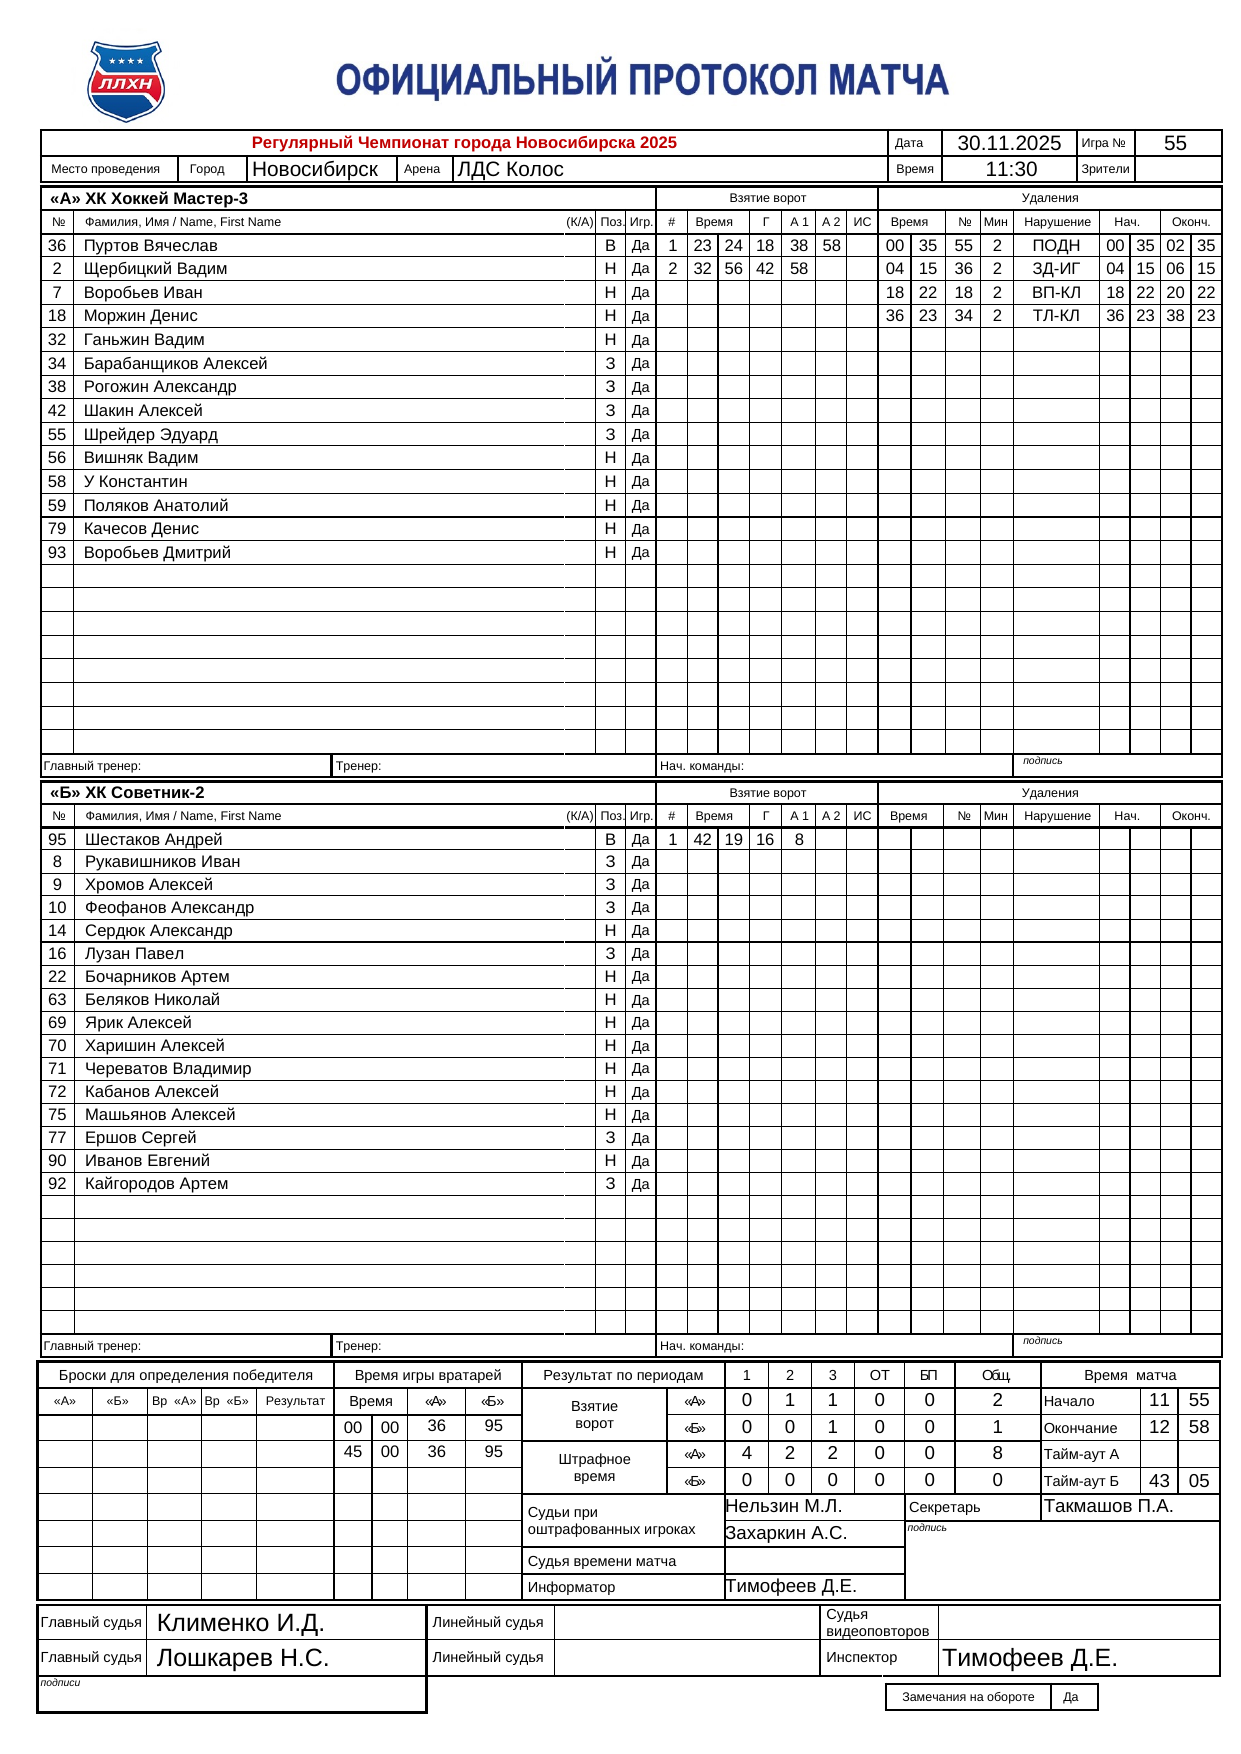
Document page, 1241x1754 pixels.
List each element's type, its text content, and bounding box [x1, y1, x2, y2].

table_cell ПОДН [1014, 235, 1099, 256]
table_cell [93, 1494, 147, 1520]
table_cell [719, 683, 749, 706]
table_header Результат по периодам [523, 1363, 724, 1387]
table_cell 1 [812, 1415, 854, 1440]
table_cell [879, 376, 910, 398]
table_cell [596, 659, 625, 682]
table_cell [657, 1265, 687, 1287]
table_cell 63 [42, 989, 74, 1011]
table_cell [750, 541, 781, 564]
table_cell [1131, 1288, 1160, 1310]
table_cell [565, 1150, 595, 1172]
table_cell [1100, 1150, 1129, 1172]
table_cell Шестаков Андрей [75, 829, 564, 849]
table_cell 23 [912, 305, 945, 327]
table_cell В [596, 829, 625, 849]
table_cell [981, 707, 1013, 729]
table_cell [1131, 328, 1160, 351]
table_cell [42, 1265, 74, 1287]
table_cell Н [596, 328, 625, 351]
table_cell ЗД-ИГ [1014, 257, 1099, 280]
table_cell [657, 470, 687, 493]
table_cell [408, 1547, 465, 1573]
table_cell [847, 850, 877, 872]
table_cell [596, 1288, 625, 1310]
table_cell [719, 376, 749, 398]
table_cell [946, 730, 980, 753]
table_cell [565, 943, 595, 964]
table_cell Нарушение [1014, 211, 1099, 233]
table_cell [1131, 1265, 1160, 1287]
table_cell подпись [1014, 1335, 1221, 1356]
table_header 3 [812, 1363, 854, 1387]
table_cell 2 [956, 1389, 1040, 1413]
table_cell подпись [1014, 755, 1221, 776]
table_cell [1161, 352, 1190, 374]
table_cell [1192, 966, 1221, 987]
table_cell [1100, 1288, 1129, 1310]
table_cell [202, 1547, 256, 1573]
table_cell [657, 1035, 687, 1057]
table_cell [912, 874, 943, 895]
table_cell Оконч. [1161, 805, 1221, 826]
table_cell [847, 612, 877, 634]
table_cell [257, 1574, 333, 1599]
table_cell [1131, 850, 1160, 872]
table_cell [626, 683, 655, 706]
table_cell 15 [912, 257, 945, 280]
table_cell [816, 943, 846, 964]
table_cell [879, 659, 910, 682]
table_cell 2 [657, 257, 687, 280]
table_cell [1161, 1219, 1190, 1241]
table_cell [688, 896, 717, 918]
table_cell [39, 1521, 92, 1546]
table_cell [981, 565, 1013, 587]
table_cell [912, 1219, 943, 1241]
table_cell [688, 683, 717, 706]
table_cell «Б» [668, 1415, 724, 1440]
table_cell [750, 683, 781, 706]
table_cell [750, 352, 781, 374]
table_cell [981, 518, 1013, 540]
table_cell З [596, 896, 625, 918]
table_cell (К/А) [565, 805, 595, 826]
table_cell [1131, 943, 1160, 964]
table_cell [688, 707, 717, 729]
table_cell [1192, 612, 1221, 634]
table_cell Н [596, 1150, 625, 1172]
table_cell [719, 1219, 749, 1241]
table_cell Кайгородов Артем [75, 1173, 564, 1195]
table_cell [1014, 588, 1099, 611]
table_cell Рукавишников Иван [75, 850, 564, 872]
table_cell [657, 588, 687, 611]
table_cell [1192, 518, 1221, 540]
table_header «А» ХК Хоккей Мастер-3 [42, 188, 655, 209]
table_cell 19 [719, 829, 749, 849]
table_cell [1161, 376, 1190, 398]
table_cell Да [626, 399, 655, 422]
table_cell [912, 1265, 943, 1287]
table_header Да [1052, 1685, 1097, 1709]
table_cell [782, 1058, 815, 1079]
table_cell [93, 1521, 147, 1546]
table_cell З [596, 943, 625, 964]
table_cell [565, 989, 595, 1011]
table_cell Время [879, 211, 945, 233]
table_cell [1161, 565, 1190, 587]
table_cell Щербицкий Вадим [74, 257, 564, 280]
table_cell [912, 1173, 943, 1195]
table_cell [847, 281, 877, 303]
table_cell [565, 565, 595, 587]
table_cell Качесов Денис [74, 518, 564, 540]
table_cell 0 [726, 1468, 768, 1493]
table_cell 1 [657, 235, 687, 256]
table_cell [1131, 1081, 1160, 1103]
table_cell Н [596, 305, 625, 327]
table_cell [847, 399, 877, 422]
table_cell [816, 328, 846, 351]
table_cell [782, 494, 815, 516]
table_cell [1192, 376, 1221, 398]
table_cell [565, 399, 595, 422]
table_cell [750, 399, 781, 422]
table_cell [688, 989, 717, 1011]
table_cell [657, 1288, 687, 1310]
table_cell 00 [335, 1416, 371, 1440]
table_cell [1192, 1035, 1221, 1057]
table_cell 11:30 [943, 157, 1076, 181]
table_cell [657, 920, 687, 941]
table_cell 71 [42, 1058, 74, 1079]
table_cell # [657, 211, 687, 233]
table_cell Да [626, 1012, 655, 1033]
table_cell [1161, 1012, 1190, 1033]
table_cell Игр. [626, 211, 655, 233]
table_cell 0 [726, 1415, 768, 1440]
table_cell [782, 920, 815, 941]
table_cell [912, 1035, 943, 1057]
table_cell 58 [816, 235, 846, 256]
table_cell [42, 1288, 74, 1310]
table_cell [879, 446, 910, 469]
table_cell [1161, 1035, 1190, 1057]
table_cell [688, 352, 717, 374]
table_cell 79 [42, 518, 73, 540]
table_cell [657, 966, 687, 987]
table_cell [879, 1242, 910, 1264]
table_cell [782, 850, 815, 872]
table_cell 38 [42, 376, 73, 398]
table_cell Моржин Денис [74, 305, 564, 327]
table_cell Главный судья [39, 1640, 146, 1675]
table_cell 36 [1100, 305, 1129, 327]
table_cell У Константин [74, 470, 564, 493]
table_cell 7 [42, 281, 73, 303]
table_cell [782, 896, 815, 918]
table_cell Беляков Николай [75, 989, 564, 1011]
table_cell 8 [42, 850, 74, 872]
table_cell [719, 659, 749, 682]
table_cell Вр «Б» [202, 1389, 256, 1413]
table_cell [202, 1441, 256, 1467]
table_cell [148, 1441, 201, 1467]
table_cell [981, 1127, 1013, 1149]
table_cell [981, 1035, 1013, 1057]
table_cell [1192, 943, 1221, 964]
table_header БП [905, 1363, 954, 1387]
table_cell [750, 565, 781, 587]
table_cell [1100, 966, 1129, 987]
picture [5, 28, 1179, 129]
table_cell [39, 1547, 92, 1573]
table_cell [944, 1058, 980, 1079]
table_cell [626, 588, 655, 611]
table_cell [42, 730, 73, 753]
table_header 2 [769, 1363, 811, 1387]
table_cell [565, 829, 595, 849]
table_cell 2 [812, 1442, 854, 1467]
table_cell [719, 1035, 749, 1057]
table_cell Тимофеев Д.Е. [726, 1575, 904, 1599]
table_cell [1161, 920, 1190, 941]
table_cell Тайм-аут Б [1042, 1468, 1140, 1493]
table_cell [1161, 707, 1190, 729]
table_cell [816, 1081, 846, 1103]
table_cell [1161, 989, 1190, 1011]
table_cell «А» [39, 1389, 92, 1413]
table_cell [912, 376, 945, 398]
table_cell [257, 1521, 333, 1546]
table_cell 58 [1179, 1415, 1219, 1440]
table_header 30.11.2025 [943, 131, 1076, 155]
table_cell [912, 1242, 943, 1264]
table_cell [596, 612, 625, 634]
table_cell [688, 943, 717, 964]
table_cell [719, 612, 749, 634]
table_cell [750, 989, 781, 1011]
table_cell Шакин Алексей [74, 399, 564, 422]
table_cell [39, 1574, 92, 1599]
table_cell [1014, 541, 1099, 564]
table_cell Да [626, 1058, 655, 1079]
table_cell Н [596, 920, 625, 941]
table_cell З [596, 352, 625, 374]
table_cell [782, 636, 815, 658]
table_cell Новосибирск [248, 157, 396, 181]
table_cell [1161, 612, 1190, 634]
table_cell ВП-КЛ [1014, 281, 1099, 303]
table_cell [408, 1574, 465, 1599]
table_cell [1014, 1104, 1099, 1126]
table_cell Да [626, 1104, 655, 1126]
table_cell [847, 989, 877, 1011]
table_cell [657, 683, 687, 706]
table_cell [148, 1468, 201, 1493]
table_cell [1192, 1012, 1221, 1033]
table_cell [782, 612, 815, 634]
table_cell [688, 541, 717, 564]
table_cell [912, 730, 945, 753]
table_cell 58 [782, 257, 815, 280]
table_cell [946, 588, 980, 611]
table_cell [626, 565, 655, 587]
table_cell [944, 1242, 980, 1264]
table_cell [1161, 1242, 1190, 1264]
table_cell [1192, 1081, 1221, 1103]
table_cell 18 [750, 235, 781, 256]
table_cell [719, 1196, 749, 1218]
table_cell [1161, 966, 1190, 987]
table_cell Судья времени матча [523, 1548, 724, 1573]
table_cell [782, 281, 815, 303]
table_cell № [42, 211, 73, 233]
table_cell 1 [769, 1389, 811, 1413]
table_cell 36 [879, 305, 910, 327]
table_cell [1014, 943, 1099, 964]
table_cell [719, 1081, 749, 1103]
table_cell [1192, 989, 1221, 1011]
table_cell [688, 1219, 717, 1241]
table_cell [1192, 541, 1221, 564]
table_cell [1131, 707, 1160, 729]
table_cell [879, 470, 910, 493]
table_cell [946, 707, 980, 729]
table_cell [74, 612, 564, 634]
table_cell 12 [1141, 1415, 1177, 1440]
table_cell [1100, 352, 1129, 374]
table_cell [750, 707, 781, 729]
table_cell Линейный судья [428, 1606, 554, 1639]
table_cell [981, 1150, 1013, 1172]
table_cell Да [626, 376, 655, 398]
table_cell [657, 1081, 687, 1103]
table_cell [688, 281, 717, 303]
table_cell [847, 1311, 877, 1333]
table_cell Тимофеев Д.Е. [939, 1640, 1219, 1675]
table_cell [257, 1494, 333, 1520]
table_cell [912, 707, 945, 729]
table_cell [1161, 494, 1190, 516]
table_cell [1014, 399, 1099, 422]
table_cell [750, 1127, 781, 1149]
table_cell [1192, 565, 1221, 587]
table_cell [719, 1104, 749, 1126]
table_cell [688, 730, 717, 753]
table_cell Иванов Евгений [75, 1150, 564, 1172]
table_cell [946, 376, 980, 398]
table_cell 22 [1192, 281, 1221, 303]
table_cell [879, 707, 910, 729]
table_cell [750, 470, 781, 493]
table_cell [1161, 423, 1190, 445]
table_cell [981, 494, 1013, 516]
table_cell [912, 683, 945, 706]
table_cell [981, 1311, 1013, 1333]
table_cell А 1 [782, 805, 815, 826]
table_cell 04 [1100, 257, 1129, 280]
table_cell [1100, 399, 1129, 422]
table_cell [657, 1219, 687, 1241]
table_cell [719, 1288, 749, 1310]
table_cell [912, 470, 945, 493]
table_cell Нач. [1100, 211, 1160, 233]
table_cell 36 [946, 257, 980, 280]
table_cell [782, 1242, 815, 1264]
table_cell [39, 1441, 92, 1467]
table_cell [719, 328, 749, 351]
table_cell [1100, 707, 1129, 729]
table_cell [657, 446, 687, 469]
table_cell [719, 850, 749, 872]
table_cell 2 [981, 281, 1013, 303]
table_cell 0 [812, 1468, 854, 1493]
table_cell [1100, 829, 1129, 849]
table_cell [782, 588, 815, 611]
table_cell [944, 1173, 980, 1195]
table_cell 0 [905, 1468, 954, 1493]
table_cell [816, 588, 846, 611]
table_cell [719, 1242, 749, 1264]
table_cell Поляков Анатолий [74, 494, 564, 516]
table_cell [657, 1104, 687, 1126]
table_cell [847, 588, 877, 611]
table_cell «А» [668, 1389, 724, 1413]
table_cell [1014, 920, 1099, 941]
table_cell [946, 659, 980, 682]
table_cell [719, 281, 749, 303]
table_cell Н [596, 1035, 625, 1057]
table_cell [1100, 1058, 1129, 1079]
table_header Взятие ворот [657, 188, 877, 209]
table_cell Лузан Павел [75, 943, 564, 964]
table_cell [626, 1311, 655, 1333]
table_cell [782, 730, 815, 753]
table_cell [782, 1127, 815, 1149]
table_cell [596, 1196, 625, 1218]
table_cell [879, 636, 910, 658]
table_cell [912, 1288, 943, 1310]
table_cell [750, 423, 781, 445]
table_cell [981, 328, 1013, 351]
table_cell [981, 352, 1013, 374]
table_cell 16 [750, 829, 781, 849]
table_cell [944, 1288, 980, 1310]
table_cell [1192, 659, 1221, 682]
table_cell [596, 565, 625, 587]
table_cell [816, 1035, 846, 1057]
table_cell # [657, 805, 687, 826]
table_cell [816, 541, 846, 564]
table_cell [750, 943, 781, 964]
table_cell [879, 352, 910, 374]
table_cell 4 [726, 1442, 768, 1467]
table_cell Лошкарев Н.С. [147, 1640, 425, 1675]
table_cell [1192, 1311, 1221, 1333]
table_cell [719, 1127, 749, 1149]
table_cell [816, 829, 846, 849]
table_cell [565, 896, 595, 918]
table_cell [688, 1104, 717, 1126]
table_cell 56 [719, 257, 749, 280]
table_header Время игры вратарей [335, 1363, 521, 1387]
table_cell [555, 1606, 819, 1639]
table_cell [626, 659, 655, 682]
table_cell Окончание [1042, 1415, 1140, 1440]
table_cell [1179, 1441, 1219, 1467]
table_cell [657, 1127, 687, 1149]
table_cell Барабанщиков Алексей [74, 352, 564, 374]
table_cell [565, 1265, 595, 1287]
table_cell [657, 281, 687, 303]
table_cell Нельзин М.Л. [726, 1495, 904, 1520]
table_cell Штрафное время [523, 1442, 666, 1493]
table_cell [782, 352, 815, 374]
table_cell [847, 896, 877, 918]
table_cell [879, 874, 910, 895]
table_cell [782, 1196, 815, 1218]
table_cell [847, 1104, 877, 1126]
table_cell [466, 1547, 521, 1573]
table_cell [981, 1104, 1013, 1126]
table_cell [750, 1012, 781, 1033]
table_cell А 2 [816, 211, 846, 233]
table_cell [1014, 683, 1099, 706]
table_cell 0 [855, 1442, 904, 1467]
table_cell [1192, 1150, 1221, 1172]
table_cell [912, 399, 945, 422]
table_cell [565, 305, 595, 327]
table_cell [148, 1521, 201, 1546]
table_cell [944, 1104, 980, 1126]
table_cell [1100, 1127, 1129, 1149]
table_cell [1192, 423, 1221, 445]
table_cell [782, 399, 815, 422]
table_cell 23 [688, 235, 717, 256]
table_cell [565, 730, 595, 753]
table_cell [565, 1012, 595, 1033]
table_cell Тренер: [333, 755, 655, 776]
table_cell [75, 1265, 564, 1287]
table_cell [719, 1173, 749, 1195]
table_cell Результат [257, 1389, 333, 1413]
table_cell [912, 612, 945, 634]
table_cell 0 [855, 1468, 904, 1493]
table_cell [688, 1173, 717, 1195]
table_header Время матча [1042, 1363, 1219, 1387]
table_cell [565, 1311, 595, 1333]
table_cell [816, 1173, 846, 1195]
table_cell [816, 920, 846, 941]
table_cell В [596, 235, 625, 256]
table_cell [93, 1547, 147, 1573]
table_cell [1100, 1104, 1129, 1126]
table_cell [879, 494, 910, 516]
table_cell [816, 989, 846, 1011]
table_cell [596, 1219, 625, 1241]
table_cell Такмашов П.А. [1042, 1495, 1219, 1520]
table_cell [74, 683, 564, 706]
table_cell Да [626, 305, 655, 327]
table_cell [1192, 874, 1221, 895]
table_cell [879, 423, 910, 445]
table_cell [1014, 1150, 1099, 1172]
table_cell [1161, 829, 1190, 849]
table_cell 0 [855, 1415, 904, 1440]
table_cell Н [596, 1012, 625, 1033]
table_cell 55 [42, 423, 73, 445]
table_cell [42, 707, 73, 729]
table_cell Нач. команды: [657, 1335, 1012, 1356]
table_cell [1014, 1012, 1099, 1033]
table_cell [1192, 730, 1221, 753]
table_cell [1100, 588, 1129, 611]
table_cell Н [596, 446, 625, 469]
table_cell [1192, 494, 1221, 516]
table_cell [626, 1265, 655, 1287]
table_cell [750, 1035, 781, 1057]
table_cell [981, 989, 1013, 1011]
table_cell [847, 541, 877, 564]
table_cell [657, 1173, 687, 1195]
table_cell [688, 518, 717, 540]
table_cell [1131, 399, 1160, 422]
table_cell 75 [42, 1104, 74, 1126]
table_cell [428, 1677, 882, 1711]
table_cell [981, 896, 1013, 918]
table_cell Зрители [1078, 157, 1134, 181]
table_cell [981, 376, 1013, 398]
table_cell 0 [905, 1415, 954, 1440]
table_cell подписи [39, 1677, 425, 1711]
table_cell [719, 920, 749, 941]
table_cell [596, 1311, 625, 1333]
table_cell 2 [981, 235, 1013, 256]
table_cell 0 [769, 1415, 811, 1440]
table_cell [981, 1173, 1013, 1195]
table_cell [1131, 683, 1160, 706]
table_cell [750, 328, 781, 351]
table_cell [42, 612, 73, 634]
table_cell З [596, 399, 625, 422]
table_cell [1192, 1242, 1221, 1264]
table_cell [719, 1150, 749, 1172]
table_cell [816, 305, 846, 327]
table_cell [1192, 588, 1221, 611]
table_cell [879, 1058, 910, 1079]
table_cell [1192, 1058, 1221, 1079]
table_cell [816, 730, 846, 753]
table_cell [782, 1173, 815, 1195]
table_cell [1014, 1242, 1099, 1264]
table_cell [816, 1150, 846, 1172]
table_cell [816, 352, 846, 374]
table_cell 20 [1161, 281, 1190, 303]
table_cell [42, 588, 73, 611]
table_cell [1131, 588, 1160, 611]
table_cell [596, 707, 625, 729]
table_cell [944, 1196, 980, 1218]
table_cell [912, 494, 945, 516]
table_header Игра № [1078, 131, 1134, 155]
table_cell [847, 874, 877, 895]
table_cell [1131, 470, 1160, 493]
table_cell [719, 966, 749, 987]
table_cell 35 [1192, 235, 1221, 256]
table_cell [981, 920, 1013, 941]
table_cell [816, 423, 846, 445]
table_cell [912, 896, 943, 918]
table_cell [1131, 376, 1160, 398]
table_cell [981, 1242, 1013, 1264]
table_cell [719, 1311, 749, 1333]
table_cell [75, 1196, 564, 1218]
table_cell [688, 1196, 717, 1218]
table_cell [1131, 659, 1160, 682]
table_cell [257, 1441, 333, 1467]
table_cell Да [626, 1150, 655, 1172]
table_cell [816, 683, 846, 706]
table_cell [1192, 683, 1221, 706]
table_cell Воробьев Иван [74, 281, 564, 303]
table_cell [981, 1265, 1013, 1287]
table_cell [1131, 636, 1160, 658]
table_cell 8 [782, 829, 815, 849]
table_cell [1161, 1196, 1190, 1218]
table_cell [1014, 874, 1099, 895]
table_cell [565, 1081, 595, 1103]
table_cell [847, 1265, 877, 1287]
table_cell [1100, 636, 1129, 658]
table_cell [816, 636, 846, 658]
table_cell [750, 1219, 781, 1241]
table_cell [912, 1150, 943, 1172]
table_cell [657, 1012, 687, 1033]
table_cell [782, 966, 815, 987]
table_cell Рогожин Александр [74, 376, 564, 398]
table_cell [847, 565, 877, 587]
table_cell [565, 1104, 595, 1126]
table_cell 1 [657, 829, 687, 849]
table_cell Да [626, 494, 655, 516]
table_cell Главный судья [39, 1606, 146, 1639]
table_cell Да [626, 874, 655, 895]
table_cell [688, 494, 717, 516]
table_cell [596, 1265, 625, 1287]
table_cell [1161, 446, 1190, 469]
table_cell Да [626, 850, 655, 872]
table_cell [981, 612, 1013, 634]
table_cell [1014, 518, 1099, 540]
table_cell [750, 1196, 781, 1218]
table_cell [750, 1288, 781, 1310]
table_cell 36 [408, 1441, 465, 1467]
table_cell [946, 494, 980, 516]
table_cell [1161, 399, 1190, 422]
table_cell 22 [1131, 281, 1160, 303]
table_cell [335, 1494, 371, 1520]
table_cell [879, 683, 910, 706]
table_cell [657, 636, 687, 658]
table_cell Н [596, 470, 625, 493]
table_cell [1161, 730, 1190, 753]
table_cell [946, 352, 980, 374]
table_cell [847, 328, 877, 351]
table_cell [816, 707, 846, 729]
table_cell [1100, 1242, 1129, 1264]
table_cell [946, 683, 980, 706]
table_cell [1014, 612, 1099, 634]
table_cell Н [596, 494, 625, 516]
table_cell [750, 730, 781, 753]
table_cell [596, 588, 625, 611]
table_cell 43 [1141, 1468, 1177, 1493]
table_cell [657, 850, 687, 872]
table_cell [657, 352, 687, 374]
table_cell [816, 1104, 846, 1126]
table_cell [596, 683, 625, 706]
table_cell Да [626, 966, 655, 987]
table_cell [847, 423, 877, 445]
table_cell 90 [42, 1150, 74, 1172]
table_cell [657, 423, 687, 445]
table_cell Поз. [596, 805, 625, 826]
table_cell [1014, 470, 1099, 493]
table_cell [719, 636, 749, 658]
table_cell [879, 565, 910, 587]
table_cell [74, 659, 564, 682]
table_cell [847, 518, 877, 540]
table_cell [782, 659, 815, 682]
table_cell 22 [912, 281, 945, 303]
table_cell Вишняк Вадим [74, 446, 564, 469]
table_cell [879, 829, 910, 849]
table_cell Воробьев Дмитрий [74, 541, 564, 564]
table_cell [688, 1127, 717, 1149]
table_cell [1100, 446, 1129, 469]
table_cell [1131, 1242, 1160, 1264]
table_cell [1192, 850, 1221, 872]
table_cell 77 [42, 1127, 74, 1149]
table_cell [408, 1521, 465, 1546]
table_cell [688, 920, 717, 941]
table_cell [879, 1219, 910, 1241]
table_cell З [596, 1127, 625, 1149]
table_cell [688, 328, 717, 351]
table_cell [750, 850, 781, 872]
table_cell [847, 305, 877, 327]
table_cell [565, 446, 595, 469]
table_header «Б» ХК Советник-2 [42, 783, 655, 803]
table_cell [1131, 1058, 1160, 1079]
table_cell Ярик Алексей [75, 1012, 564, 1033]
table_cell Н [596, 281, 625, 303]
table_cell [1014, 829, 1099, 849]
table_cell [466, 1574, 521, 1599]
table_cell [626, 636, 655, 658]
table_cell [688, 1081, 717, 1103]
table_cell [816, 518, 846, 540]
table_cell [883, 1677, 1220, 1681]
table_cell [719, 423, 749, 445]
table_cell [1161, 1081, 1190, 1103]
table_cell 0 [905, 1442, 954, 1467]
table_cell [879, 1127, 910, 1149]
table_cell ИС [847, 805, 877, 826]
table_cell [782, 943, 815, 964]
table_cell [1131, 1035, 1160, 1057]
table_cell [565, 235, 595, 256]
table_cell [335, 1574, 371, 1599]
table_cell [1014, 1058, 1099, 1079]
table_cell [981, 829, 1013, 849]
table_cell [1161, 1311, 1190, 1333]
table_cell Да [626, 541, 655, 564]
table_cell Пуртов Вячеслав [74, 235, 564, 256]
table_cell [1014, 494, 1099, 516]
table_cell [981, 1196, 1013, 1218]
table_cell [750, 1150, 781, 1172]
table_cell [688, 446, 717, 469]
table_cell [626, 1219, 655, 1241]
table_cell Место проведения [42, 157, 177, 181]
table_cell Ганьжин Вадим [74, 328, 564, 351]
table_cell [1014, 565, 1099, 587]
table_header 1 [726, 1363, 768, 1387]
table_cell [1014, 1219, 1099, 1241]
table_cell 11 [1141, 1389, 1177, 1413]
table_cell [1192, 636, 1221, 658]
table_cell [565, 1242, 595, 1264]
table_cell [74, 565, 564, 587]
table_cell ЛДС Колос [454, 157, 887, 181]
table_cell 00 [879, 235, 910, 256]
table_cell [1131, 920, 1160, 941]
table_cell [847, 235, 877, 256]
table_cell [626, 612, 655, 634]
table_cell [981, 1288, 1013, 1310]
table_cell [657, 565, 687, 587]
table_cell [946, 328, 980, 351]
table_cell [912, 943, 943, 964]
table_cell 04 [879, 257, 910, 280]
table_cell [981, 1058, 1013, 1079]
table_cell [1100, 1219, 1129, 1241]
table_cell [750, 1058, 781, 1079]
table_cell [1192, 896, 1221, 918]
table_cell 36 [408, 1416, 465, 1440]
table_cell [816, 1288, 846, 1310]
table_cell [688, 470, 717, 493]
table_cell [847, 376, 877, 398]
table_cell [1192, 707, 1221, 729]
table_cell [879, 896, 910, 918]
table_cell [373, 1468, 407, 1493]
table_cell [782, 683, 815, 706]
table_cell [782, 518, 815, 540]
table_cell Да [626, 518, 655, 540]
table_cell [688, 636, 717, 658]
table_cell [912, 328, 945, 351]
table_cell [981, 1012, 1013, 1033]
table_cell [1161, 683, 1190, 706]
table_cell 42 [688, 829, 717, 849]
table_cell [981, 1219, 1013, 1241]
table_cell [688, 612, 717, 634]
table_cell [75, 1288, 564, 1310]
table_cell [944, 966, 980, 987]
table_cell [74, 730, 564, 753]
table_cell Н [596, 989, 625, 1011]
table_cell [912, 966, 943, 987]
table_cell [879, 1081, 910, 1103]
table_cell [816, 399, 846, 422]
table_cell [565, 470, 595, 493]
table_cell Нач. команды: [657, 755, 1012, 776]
table_cell [1192, 1196, 1221, 1218]
table_cell Машьянов Алексей [75, 1104, 564, 1126]
table_cell З [596, 423, 625, 445]
table_cell Фамилия, Имя / Name, First Name [75, 805, 565, 826]
table_cell [1161, 541, 1190, 564]
table_cell Инспектор [821, 1640, 938, 1675]
table_cell 9 [42, 874, 74, 895]
table_cell [1100, 1081, 1129, 1103]
table_cell [912, 829, 943, 849]
table_cell [1161, 588, 1190, 611]
table_cell [944, 874, 980, 895]
table_cell [981, 636, 1013, 658]
table_cell № [42, 805, 74, 826]
table_cell [816, 874, 846, 895]
table_cell 0 [726, 1389, 768, 1413]
table_cell [1131, 1311, 1160, 1333]
table_cell 00 [373, 1441, 407, 1467]
table_cell [1014, 850, 1099, 872]
table_cell [782, 1288, 815, 1310]
table_cell [719, 707, 749, 729]
table_cell З [596, 1173, 625, 1195]
table_cell [750, 1311, 781, 1333]
table_cell [688, 850, 717, 872]
table_cell [148, 1494, 201, 1520]
table_cell 36 [42, 235, 73, 256]
table_cell [912, 1311, 943, 1333]
table_cell 2 [769, 1442, 811, 1467]
table_cell [847, 1288, 877, 1310]
table_cell [912, 1081, 943, 1103]
table_cell [719, 943, 749, 964]
table_cell [946, 541, 980, 564]
table_cell [596, 636, 625, 658]
table_cell [1161, 328, 1190, 351]
table_cell [1014, 1035, 1099, 1057]
table_cell [565, 850, 595, 872]
table_cell [816, 1242, 846, 1264]
table_cell Фамилия, Имя / Name, First Name [74, 211, 565, 233]
table_cell Н [596, 1058, 625, 1079]
table_cell [750, 636, 781, 658]
table_cell Да [626, 1081, 655, 1103]
table_cell [1192, 446, 1221, 469]
table_cell [688, 874, 717, 895]
table_cell [879, 1288, 910, 1310]
table_cell [688, 1311, 717, 1333]
table_cell [782, 470, 815, 493]
table_cell [981, 943, 1013, 964]
table_cell Город [179, 157, 246, 181]
table_cell [1192, 1265, 1221, 1287]
table_cell Главный тренер: [42, 1335, 330, 1356]
table_cell [565, 376, 595, 398]
table_cell [719, 541, 749, 564]
table_cell Информатор [523, 1575, 724, 1599]
table_cell [335, 1468, 371, 1493]
table_cell [879, 1150, 910, 1172]
table_cell [782, 328, 815, 351]
table_cell [816, 1012, 846, 1033]
table_cell [1100, 1012, 1129, 1033]
table_cell Арена [398, 157, 452, 181]
table_cell [879, 943, 910, 964]
table_cell Череватов Владимир [75, 1058, 564, 1079]
table_cell 18 [1100, 281, 1129, 303]
table_cell [847, 683, 877, 706]
table_cell [912, 1196, 943, 1218]
table_cell [879, 518, 910, 540]
table_cell [944, 1012, 980, 1033]
table_cell [847, 257, 877, 280]
table_cell [912, 659, 945, 682]
table_cell [1131, 423, 1160, 445]
table_cell [657, 376, 687, 398]
table_cell [847, 1219, 877, 1241]
table_cell [944, 989, 980, 1011]
table_cell 06 [1161, 257, 1190, 280]
table_cell [879, 399, 910, 422]
table_cell [946, 612, 980, 634]
table_cell [1014, 352, 1099, 374]
table_cell [565, 1058, 595, 1079]
table_cell [847, 636, 877, 658]
table_cell [782, 446, 815, 469]
table_cell [912, 1104, 943, 1126]
table_header Регулярный Чемпионат города Новосибирска 2025 [42, 131, 887, 155]
table_cell Время [879, 805, 943, 826]
table_cell [202, 1574, 256, 1599]
table_cell [816, 565, 846, 587]
table_cell [879, 1012, 910, 1033]
table_cell 2 [42, 257, 73, 280]
table_cell [1131, 896, 1160, 918]
table_cell [688, 1265, 717, 1287]
table_cell [750, 588, 781, 611]
table_cell [750, 874, 781, 895]
table_cell 24 [719, 235, 749, 256]
table_cell [912, 1127, 943, 1149]
table_cell 22 [42, 966, 74, 987]
table_cell [688, 376, 717, 398]
table_cell [1014, 1288, 1099, 1310]
table_cell [782, 874, 815, 895]
table_cell [565, 541, 595, 564]
table_cell [782, 1219, 815, 1241]
table_cell Секретарь [906, 1495, 1040, 1520]
table_cell [879, 1035, 910, 1057]
table_cell [879, 1196, 910, 1218]
table_cell Н [596, 1104, 625, 1126]
table_cell [719, 1058, 749, 1079]
table_cell [912, 989, 943, 1011]
table_cell [750, 305, 781, 327]
table_cell [750, 446, 781, 469]
table_cell [912, 423, 945, 445]
table_cell [565, 874, 595, 895]
table_cell [912, 518, 945, 540]
table_cell (К/А) [565, 211, 595, 233]
table_cell 38 [782, 235, 815, 256]
table_cell [1161, 1173, 1190, 1195]
table_cell Да [626, 257, 655, 280]
table_cell [565, 423, 595, 445]
table_cell [944, 1219, 980, 1241]
table_cell [565, 1288, 595, 1310]
table_cell [782, 565, 815, 587]
table_cell [373, 1574, 407, 1599]
table_cell 45 [335, 1441, 371, 1467]
table_cell [1100, 920, 1129, 941]
table_cell Да [626, 896, 655, 918]
table_cell [1100, 470, 1129, 493]
table_cell [816, 1127, 846, 1149]
table_cell 23 [1192, 305, 1221, 327]
table_cell Сердюк Александр [75, 920, 564, 941]
table_cell [719, 874, 749, 895]
table_header Удаления [879, 783, 1221, 803]
table_cell [688, 1012, 717, 1033]
table_cell 35 [1131, 235, 1160, 256]
table_cell Да [626, 989, 655, 1011]
table_cell [408, 1494, 465, 1520]
table_cell [565, 1219, 595, 1241]
table_cell [912, 1058, 943, 1079]
table_cell Харишин Алексей [75, 1035, 564, 1057]
table_cell З [596, 850, 625, 872]
table_cell 1 [956, 1415, 1040, 1440]
table_cell [912, 446, 945, 469]
table_cell [657, 494, 687, 516]
table_cell [565, 1173, 595, 1195]
table_cell [1014, 376, 1099, 398]
table_cell [946, 636, 980, 658]
table_cell 0 [769, 1468, 811, 1493]
table_cell 15 [1192, 257, 1221, 280]
table_cell [657, 874, 687, 895]
table_cell [565, 257, 595, 280]
table_cell [879, 588, 910, 611]
table_cell Бочарников Артем [75, 966, 564, 987]
table_cell [1192, 1127, 1221, 1149]
table_cell Н [596, 518, 625, 540]
table_cell [1192, 328, 1221, 351]
table_cell [750, 1242, 781, 1264]
table_cell [719, 305, 749, 327]
table_cell [912, 541, 945, 564]
table_cell Время [335, 1389, 407, 1413]
table_cell Поз. [596, 211, 625, 233]
table_cell [726, 1548, 904, 1573]
table_cell [879, 1173, 910, 1195]
table_cell [719, 470, 749, 493]
table_cell [565, 920, 595, 941]
table_cell [1100, 896, 1129, 918]
table_cell «А» [668, 1442, 724, 1467]
table_cell 93 [42, 541, 73, 564]
table_cell [565, 281, 595, 303]
table_cell [847, 920, 877, 941]
table_cell Нач. [1100, 805, 1160, 826]
table_cell [1014, 966, 1099, 987]
table_cell [750, 1104, 781, 1126]
table_cell [847, 943, 877, 964]
table_cell [688, 399, 717, 422]
table_cell [657, 612, 687, 634]
table_cell [981, 966, 1013, 987]
table_cell [944, 1035, 980, 1057]
table_cell [565, 1035, 595, 1057]
table_cell [148, 1547, 201, 1573]
table_cell [657, 659, 687, 682]
table_cell 14 [42, 920, 74, 941]
table_cell 34 [946, 305, 980, 327]
table_cell Клименко И.Д. [147, 1606, 425, 1639]
table_cell [1131, 874, 1160, 895]
table_cell Начало [1042, 1389, 1140, 1413]
table_cell 00 [1100, 235, 1129, 256]
table_cell [719, 730, 749, 753]
table_cell [202, 1494, 256, 1520]
table_cell 72 [42, 1081, 74, 1103]
table_cell [946, 399, 980, 422]
table_cell [1192, 352, 1221, 374]
table_cell [946, 518, 980, 540]
table_cell [1161, 943, 1190, 964]
table_cell [750, 966, 781, 987]
table_cell [750, 1265, 781, 1287]
table_header ОТ [855, 1363, 904, 1387]
table_cell [93, 1574, 147, 1599]
table_cell [782, 1081, 815, 1103]
table_cell [257, 1416, 333, 1440]
table_cell [1161, 1058, 1190, 1079]
table_cell [719, 494, 749, 516]
table_cell [1100, 328, 1129, 351]
table_cell 55 [946, 235, 980, 256]
table_cell Г [750, 211, 781, 233]
table_cell [816, 446, 846, 469]
table_cell [946, 470, 980, 493]
table_cell [565, 966, 595, 987]
table_cell [1131, 446, 1160, 469]
table_cell Да [626, 1173, 655, 1195]
table_cell [1131, 494, 1160, 516]
table_cell [565, 518, 595, 540]
table_cell [847, 1012, 877, 1033]
table_cell [847, 494, 877, 516]
table_cell Да [626, 352, 655, 374]
table_cell [466, 1521, 521, 1546]
table_cell [565, 636, 595, 658]
table_cell [944, 1081, 980, 1103]
table_cell [596, 1242, 625, 1264]
table_cell [847, 446, 877, 469]
table_cell [1131, 352, 1160, 374]
table_cell [879, 920, 910, 941]
table_cell [688, 1150, 717, 1172]
table_cell [782, 541, 815, 564]
table_cell [750, 376, 781, 398]
table_cell 58 [42, 470, 73, 493]
table_cell [879, 850, 910, 872]
table_cell [1131, 1219, 1160, 1241]
table_cell [1192, 1104, 1221, 1126]
table_header Дата [889, 131, 941, 155]
table_cell [42, 1219, 74, 1241]
table_cell [688, 1288, 717, 1310]
table_cell [879, 1104, 910, 1126]
table_cell [626, 707, 655, 729]
table_cell [782, 305, 815, 327]
table_cell [782, 989, 815, 1011]
table_cell [750, 494, 781, 516]
table_cell 00 [373, 1416, 407, 1440]
table_cell [847, 1242, 877, 1264]
table_cell [1100, 1311, 1129, 1333]
table_cell 02 [1161, 235, 1190, 256]
table_cell 32 [42, 328, 73, 351]
table_cell [257, 1547, 333, 1573]
table_cell Да [626, 446, 655, 469]
table_header Общ. [956, 1363, 1040, 1387]
table_cell [1014, 1311, 1099, 1333]
table_cell [688, 966, 717, 987]
table_cell А 1 [782, 211, 815, 233]
table_cell [688, 305, 717, 327]
table_cell Н [596, 1081, 625, 1103]
table_cell [782, 1035, 815, 1057]
table_cell [1100, 943, 1129, 964]
table_cell [750, 518, 781, 540]
table_cell [1131, 1012, 1160, 1033]
table_cell [847, 470, 877, 493]
table_cell [1136, 157, 1221, 181]
table_cell [565, 1127, 595, 1149]
table_cell 2 [981, 305, 1013, 327]
table_cell Н [596, 257, 625, 280]
table_cell [657, 305, 687, 327]
table_cell [466, 1468, 521, 1493]
table_cell Да [626, 423, 655, 445]
table_cell [879, 1311, 910, 1333]
table_cell «А» [408, 1389, 465, 1413]
table_cell [466, 1494, 521, 1520]
table_cell [944, 943, 980, 964]
table_cell [257, 1468, 333, 1493]
table_cell Да [626, 328, 655, 351]
table_cell [879, 989, 910, 1011]
table_cell 95 [466, 1441, 521, 1467]
table_cell Мин [981, 805, 1013, 826]
table_cell [148, 1416, 201, 1440]
table_cell [1100, 376, 1129, 398]
table_cell [373, 1521, 407, 1546]
table_cell [657, 328, 687, 351]
table_cell 0 [855, 1389, 904, 1413]
table_cell [981, 446, 1013, 469]
table_cell [1192, 1219, 1221, 1241]
table_cell [93, 1441, 147, 1467]
table_cell [1131, 829, 1160, 849]
table_cell Нарушение [1014, 805, 1099, 826]
table_cell [912, 352, 945, 374]
table_cell [816, 281, 846, 303]
table_cell [1131, 541, 1160, 564]
table_cell Судьи при оштрафованных игроках [523, 1495, 724, 1546]
table_cell Кабанов Алексей [75, 1081, 564, 1103]
table_cell [816, 470, 846, 493]
table_cell [847, 1196, 877, 1218]
table_cell [816, 659, 846, 682]
table_cell [1131, 966, 1160, 987]
table_cell 95 [42, 829, 74, 849]
table_cell [1161, 1104, 1190, 1126]
table_cell [981, 874, 1013, 895]
table_cell [74, 636, 564, 658]
table_cell [1161, 896, 1190, 918]
table_cell [719, 1012, 749, 1033]
table_cell [1161, 659, 1190, 682]
table_cell [688, 565, 717, 587]
table_cell [1100, 518, 1129, 540]
table_cell Да [626, 470, 655, 493]
table_cell [75, 1219, 564, 1241]
table_cell [879, 1265, 910, 1287]
table_cell [782, 423, 815, 445]
table_cell [657, 989, 687, 1011]
table_cell [42, 1196, 74, 1218]
table_cell [782, 1012, 815, 1033]
table_cell 55 [1179, 1389, 1219, 1413]
table_cell 92 [42, 1173, 74, 1195]
table_cell [847, 1035, 877, 1057]
table_cell [944, 1127, 980, 1149]
table_cell [1014, 1081, 1099, 1103]
table_cell [688, 1242, 717, 1264]
table_cell 42 [42, 399, 73, 422]
table_cell [657, 1150, 687, 1172]
table_cell [373, 1494, 407, 1520]
table_cell [75, 1242, 564, 1264]
table_cell [719, 1265, 749, 1287]
table_cell 59 [42, 494, 73, 516]
table_cell [1131, 1150, 1160, 1172]
table_cell [42, 1311, 74, 1333]
table_cell [1131, 612, 1160, 634]
table_cell [408, 1468, 465, 1493]
table_cell [39, 1468, 92, 1493]
table_cell [1161, 850, 1190, 872]
table_cell [782, 376, 815, 398]
table_cell [555, 1640, 819, 1675]
table_cell [719, 989, 749, 1011]
table_cell [657, 541, 687, 564]
table_cell [847, 966, 877, 987]
table_cell [981, 399, 1013, 422]
table_cell [847, 829, 877, 849]
table_cell [74, 707, 564, 729]
table_cell [626, 1196, 655, 1218]
table_cell Мин [981, 211, 1013, 233]
table_cell [1100, 683, 1129, 706]
table_cell Ершов Сергей [75, 1127, 564, 1149]
table_cell [750, 659, 781, 682]
table_cell Время [688, 805, 749, 826]
table_cell [847, 1058, 877, 1079]
table_cell [688, 659, 717, 682]
table_cell [657, 1311, 687, 1333]
table_cell 10 [42, 896, 74, 918]
table_cell 56 [42, 446, 73, 469]
table_cell [1100, 1265, 1129, 1287]
table_cell № [946, 211, 980, 233]
table_cell [1192, 399, 1221, 422]
table_cell А 2 [816, 805, 846, 826]
table_cell Да [626, 1127, 655, 1149]
table_cell [657, 943, 687, 964]
table_cell [688, 423, 717, 445]
table_cell [42, 1242, 74, 1264]
table_cell [657, 1058, 687, 1079]
table_cell 18 [42, 305, 73, 327]
table_cell [946, 446, 980, 469]
table_cell [1014, 989, 1099, 1011]
table_cell [1100, 659, 1129, 682]
table_cell [1014, 659, 1099, 682]
table_cell [879, 966, 910, 987]
table_cell [847, 707, 877, 729]
table_cell [816, 850, 846, 872]
table_cell Н [596, 966, 625, 987]
table_cell Г [750, 805, 781, 826]
table_cell 23 [1131, 305, 1160, 327]
table_cell [782, 1311, 815, 1333]
table_cell [1014, 730, 1099, 753]
table_cell [1161, 1150, 1190, 1172]
table_cell Тайм-аут А [1042, 1441, 1140, 1467]
table_cell [1014, 1127, 1099, 1149]
table_cell [202, 1468, 256, 1493]
table_cell [1131, 730, 1160, 753]
table_cell [912, 920, 943, 941]
table_cell [981, 423, 1013, 445]
table_cell З [596, 376, 625, 398]
table_cell 18 [879, 281, 910, 303]
table_cell [1131, 565, 1160, 587]
table_cell [816, 1265, 846, 1287]
table_cell [847, 1127, 877, 1149]
table_cell [944, 1265, 980, 1287]
table_cell [816, 494, 846, 516]
table_cell [750, 1081, 781, 1103]
table_cell № [944, 805, 980, 826]
table_cell [939, 1606, 1219, 1639]
table_cell [74, 588, 564, 611]
table_cell [1014, 1196, 1099, 1218]
table_cell [750, 920, 781, 941]
table_cell [944, 1311, 980, 1333]
table_header Замечания на обороте [887, 1685, 1050, 1709]
table_cell [879, 612, 910, 634]
table_cell [816, 612, 846, 634]
table_cell [565, 1196, 595, 1218]
table_cell Линейный судья [428, 1640, 554, 1675]
table_cell [1131, 1104, 1160, 1126]
table_cell [657, 896, 687, 918]
table_cell 15 [1131, 257, 1160, 280]
table_cell [335, 1547, 371, 1573]
table_cell [93, 1468, 147, 1493]
table_cell [1100, 494, 1129, 516]
table_cell [657, 1242, 687, 1264]
table_cell [657, 1196, 687, 1218]
table_cell [719, 588, 749, 611]
table_cell [596, 730, 625, 753]
table_cell [42, 636, 73, 658]
table_cell 32 [688, 257, 717, 280]
table_cell [944, 1150, 980, 1172]
table_cell Да [626, 235, 655, 256]
table_cell [816, 1311, 846, 1333]
table_cell [39, 1494, 92, 1520]
table_header Броски для определения победителя [39, 1363, 333, 1387]
table_cell 42 [750, 257, 781, 280]
table_cell [1100, 612, 1129, 634]
table_cell Взятие ворот [523, 1389, 666, 1440]
table_cell Захаркин А.С. [726, 1521, 904, 1546]
table_cell [42, 565, 73, 587]
table_cell [719, 565, 749, 587]
table_cell 70 [42, 1035, 74, 1057]
table_cell [657, 707, 687, 729]
table_cell [719, 518, 749, 540]
table_cell З [596, 874, 625, 895]
table_cell [202, 1521, 256, 1546]
table_cell [912, 1012, 943, 1033]
table_cell [1100, 989, 1129, 1011]
table_cell [1192, 829, 1221, 849]
table_cell [981, 541, 1013, 564]
table_cell [981, 850, 1013, 872]
table_cell [750, 281, 781, 303]
table_cell [1100, 730, 1129, 753]
table_cell [1099, 1682, 1220, 1711]
table_cell «Б» [668, 1468, 724, 1493]
table_cell [946, 423, 980, 445]
table_cell «Б » [466, 1389, 521, 1413]
table_cell [688, 1058, 717, 1079]
table_cell [912, 850, 943, 872]
table_cell 0 [956, 1468, 1040, 1493]
table_cell Оконч. [1161, 211, 1221, 233]
table_cell [1131, 1127, 1160, 1149]
table_cell [39, 1416, 92, 1440]
table_cell [42, 683, 73, 706]
table_cell [1100, 1196, 1129, 1218]
table_cell 2 [981, 257, 1013, 280]
table_cell [879, 541, 910, 564]
table_cell [1100, 850, 1129, 872]
table_cell [1141, 1441, 1177, 1467]
table_cell [981, 1081, 1013, 1103]
table_cell [1014, 636, 1099, 658]
table_cell [1161, 470, 1190, 493]
table_cell [981, 659, 1013, 682]
table_cell Да [626, 1035, 655, 1057]
table_cell [626, 1242, 655, 1264]
table_cell [688, 588, 717, 611]
table_cell 16 [42, 943, 74, 964]
table_cell [944, 896, 980, 918]
table_cell [657, 518, 687, 540]
table_cell 0 [905, 1389, 954, 1413]
table_cell [946, 565, 980, 587]
table_cell [565, 707, 595, 729]
table_cell [719, 446, 749, 469]
table_cell 38 [1161, 305, 1190, 327]
table_cell [750, 896, 781, 918]
table_cell Да [626, 281, 655, 303]
table_cell [1131, 1196, 1160, 1218]
table_cell [565, 659, 595, 682]
table_cell Время [889, 157, 941, 181]
table_cell [719, 352, 749, 374]
table_cell [981, 588, 1013, 611]
table_cell [816, 1058, 846, 1079]
table_cell [657, 399, 687, 422]
table_cell [1161, 518, 1190, 540]
table_cell [565, 683, 595, 706]
table_cell Судья видеоповторов [821, 1606, 938, 1639]
table_cell [912, 565, 945, 587]
table_cell [879, 328, 910, 351]
table_cell [565, 494, 595, 516]
table_cell 35 [912, 235, 945, 256]
table_cell [1161, 636, 1190, 658]
table_cell 95 [466, 1416, 521, 1440]
table_cell [1014, 423, 1099, 445]
table_cell [847, 1081, 877, 1103]
table_cell [816, 376, 846, 398]
table_cell 1 [812, 1389, 854, 1413]
table_cell [782, 707, 815, 729]
table_cell [981, 730, 1013, 753]
table_cell [1014, 707, 1099, 729]
table_cell Хромов Алексей [75, 874, 564, 895]
table_cell [879, 730, 910, 753]
table_cell [565, 328, 595, 351]
table_cell [912, 588, 945, 611]
table_cell [1014, 896, 1099, 918]
table_cell [335, 1521, 371, 1546]
table_cell [750, 612, 781, 634]
table_cell [782, 1150, 815, 1172]
table_cell [1100, 1173, 1129, 1195]
table_cell [1161, 874, 1190, 895]
table_cell [816, 257, 846, 280]
table_cell [816, 896, 846, 918]
table_cell [944, 920, 980, 941]
table_cell ТЛ-КЛ [1014, 305, 1099, 327]
table_cell Главный тренер: [42, 755, 330, 776]
table_cell [1192, 470, 1221, 493]
table_cell [75, 1311, 564, 1333]
table_cell 34 [42, 352, 73, 374]
table_cell Время [688, 211, 749, 233]
table_cell [1014, 1265, 1099, 1287]
table_cell 18 [946, 281, 980, 303]
table_cell [657, 730, 687, 753]
table_cell [782, 1104, 815, 1126]
table_cell [912, 636, 945, 658]
table_header Удаления [879, 188, 1221, 209]
table_header 55 [1136, 131, 1221, 155]
table_cell «Б» [93, 1389, 147, 1413]
table_cell Феофанов Александр [75, 896, 564, 918]
table_cell [565, 352, 595, 374]
table_cell [688, 1035, 717, 1057]
table_cell Да [626, 943, 655, 964]
table_cell Вр «А» [148, 1389, 201, 1413]
table_cell [944, 850, 980, 872]
table_cell [1014, 446, 1099, 469]
table_cell [1014, 1173, 1099, 1195]
table_cell [42, 659, 73, 682]
table_cell [1161, 1127, 1190, 1149]
table_cell [847, 659, 877, 682]
table_cell [719, 896, 749, 918]
table_cell [981, 470, 1013, 493]
table_cell [847, 1173, 877, 1195]
table_cell подпись [906, 1522, 1219, 1599]
table_cell [847, 352, 877, 374]
table_cell [148, 1574, 201, 1599]
table_cell [1192, 1288, 1221, 1310]
table_cell [93, 1416, 147, 1440]
table_cell [750, 1173, 781, 1195]
table_cell [1100, 874, 1129, 895]
table_cell [565, 612, 595, 634]
table_cell Тренер: [333, 1335, 655, 1356]
table_cell [782, 1265, 815, 1287]
table_cell 8 [956, 1442, 1040, 1467]
table_cell [981, 683, 1013, 706]
table_cell Н [596, 541, 625, 564]
table_cell [1131, 518, 1160, 540]
table_cell Шрейдер Эдуард [74, 423, 564, 445]
table_header Взятие ворот [657, 783, 877, 803]
table_cell [1161, 1288, 1190, 1310]
table_cell [847, 1150, 877, 1172]
table_cell [1100, 565, 1129, 587]
table_cell [565, 588, 595, 611]
table_cell [1192, 920, 1221, 941]
table_cell [626, 730, 655, 753]
table_cell [816, 1219, 846, 1241]
table_cell [202, 1416, 256, 1440]
table_cell 69 [42, 1012, 74, 1033]
table_cell [1100, 423, 1129, 445]
table_cell [1014, 328, 1099, 351]
table_cell ИС [847, 211, 877, 233]
table_cell [1100, 1035, 1129, 1057]
table_cell [847, 730, 877, 753]
table_cell 05 [1179, 1468, 1219, 1493]
table_cell Да [626, 920, 655, 941]
table_cell [816, 1196, 846, 1218]
table_cell Игр. [626, 805, 655, 826]
table_cell Да [626, 829, 655, 849]
table_cell [1131, 989, 1160, 1011]
table_cell [719, 399, 749, 422]
table_cell [816, 966, 846, 987]
table_cell [1161, 1265, 1190, 1287]
table_cell [944, 829, 980, 849]
table_cell [1131, 1173, 1160, 1195]
table_cell [1100, 541, 1129, 564]
table_cell [373, 1547, 407, 1573]
table_cell [626, 1288, 655, 1310]
table_cell [1192, 1173, 1221, 1195]
